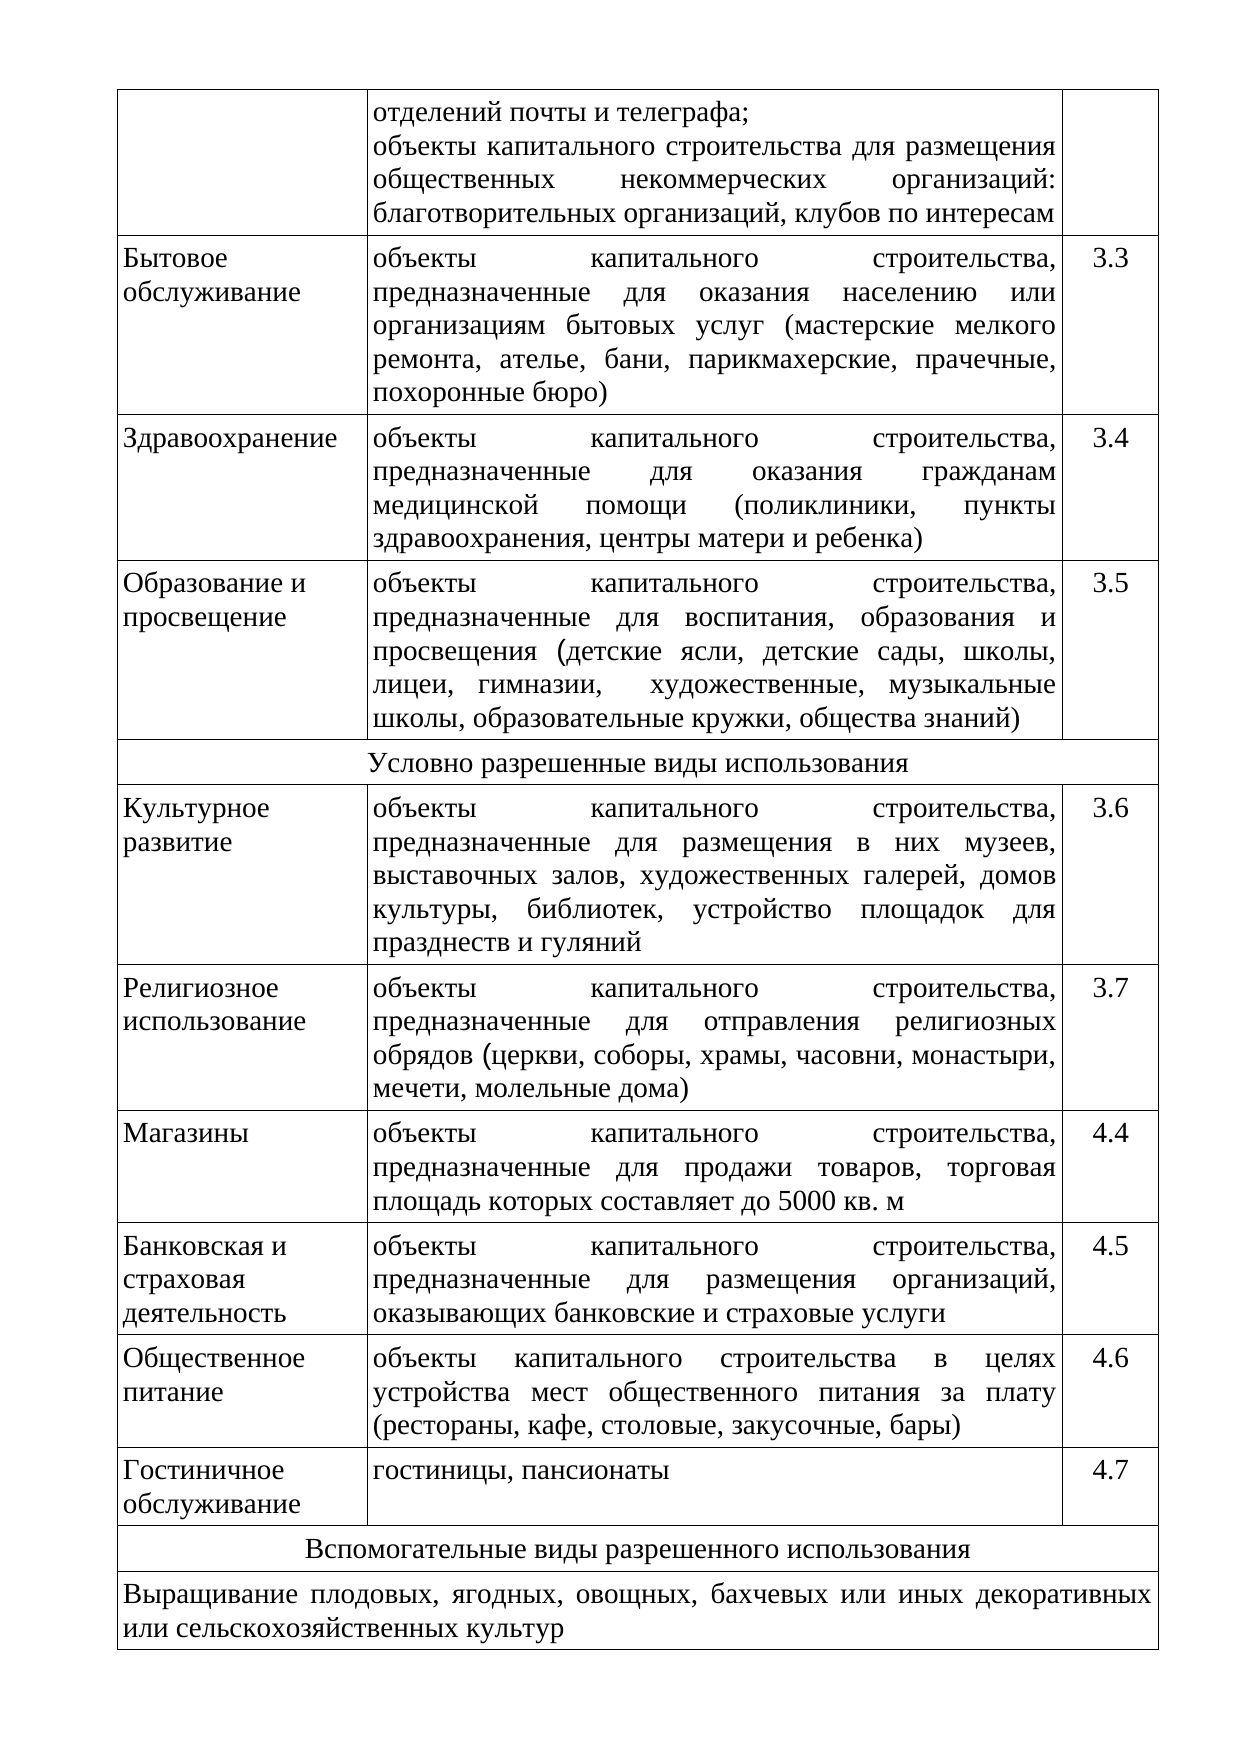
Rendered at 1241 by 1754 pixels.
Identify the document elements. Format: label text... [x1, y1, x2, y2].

table_cell объекты капитального строительства, предназначенные для оказания гражданам медицинской помощи (поликлиники, пункты здравоохранения, центры матери и ребенка) [368, 415, 1062, 560]
table_cell Здравоохранение [118, 415, 367, 560]
table_cell Образование и просвещение [118, 561, 367, 739]
table_cell объекты капитального строительства, предназначенные для размещения в них музеев, выставочных залов, художественных галерей, домов культуры, библиотек, устройство площадок для празднеств и гуляний [368, 785, 1062, 964]
table_cell 3.3 [1063, 236, 1158, 414]
table_cell Условно разрешенные виды использования [118, 740, 1158, 784]
table_cell 4.4 [1063, 1111, 1158, 1222]
table_cell 3.7 [1063, 965, 1158, 1110]
table_cell 3.4 [1063, 415, 1158, 560]
table_cell [118, 90, 367, 234]
table_cell объекты капитального строительства, предназначенные для отправления религиозных обрядов (церкви, соборы, храмы, часовни, монастыри, мечети, молельные дома) [368, 965, 1062, 1110]
table_cell Магазины [118, 1111, 367, 1222]
table_cell 3.5 [1063, 561, 1158, 739]
table_cell 4.6 [1063, 1335, 1158, 1447]
table_cell Религиозное использование [118, 965, 367, 1110]
table_cell объекты капитального строительства, предназначенные для размещения организаций, оказывающих банковские и страховые услуги [368, 1223, 1062, 1334]
table_cell отделений почты и телеграфа; объекты капитального строительства для размещения общественных некоммерческих организаций: благотворительных организаций, клубов по интересам [368, 90, 1062, 234]
table_cell Выращивание плодовых, ягодных, овощных, бахчевых или иных декоративных или сельскохозяйственных культур [118, 1572, 1158, 1649]
table_cell гостиницы, пансионаты [368, 1448, 1062, 1525]
table_cell объекты капитального строительства, предназначенные для оказания населению или организациям бытовых услуг (мастерские мелкого ремонта, ателье, бани, парикмахерские, прачечные, похоронные бюро) [368, 236, 1062, 414]
table_cell 4.7 [1063, 1448, 1158, 1525]
table_cell [1063, 90, 1158, 234]
table_cell Бытовое обслуживание [118, 236, 367, 414]
table_cell Банковская и страховая деятельность [118, 1223, 367, 1334]
table_cell объекты капитального строительства, предназначенные для воспитания, образования и просвещения (детские ясли, детские сады, школы, лицеи, гимназии, художественные, музыкальные школы, образовательные кружки, общества знаний) [368, 561, 1062, 739]
table_cell Гостиничное обслуживание [118, 1448, 367, 1525]
table_cell объекты капитального строительства в целях устройства мест общественного питания за плату (рестораны, кафе, столовые, закусочные, бары) [368, 1335, 1062, 1447]
table_cell 3.6 [1063, 785, 1158, 964]
table_cell Культурное развитие [118, 785, 367, 964]
table_cell Общественное питание [118, 1335, 367, 1447]
table_cell объекты капитального строительства, предназначенные для продажи товаров, торговая площадь которых составляет до 5000 кв. м [368, 1111, 1062, 1222]
table_cell Вспомогательные виды разрешенного использования [118, 1526, 1158, 1571]
table_cell 4.5 [1063, 1223, 1158, 1334]
